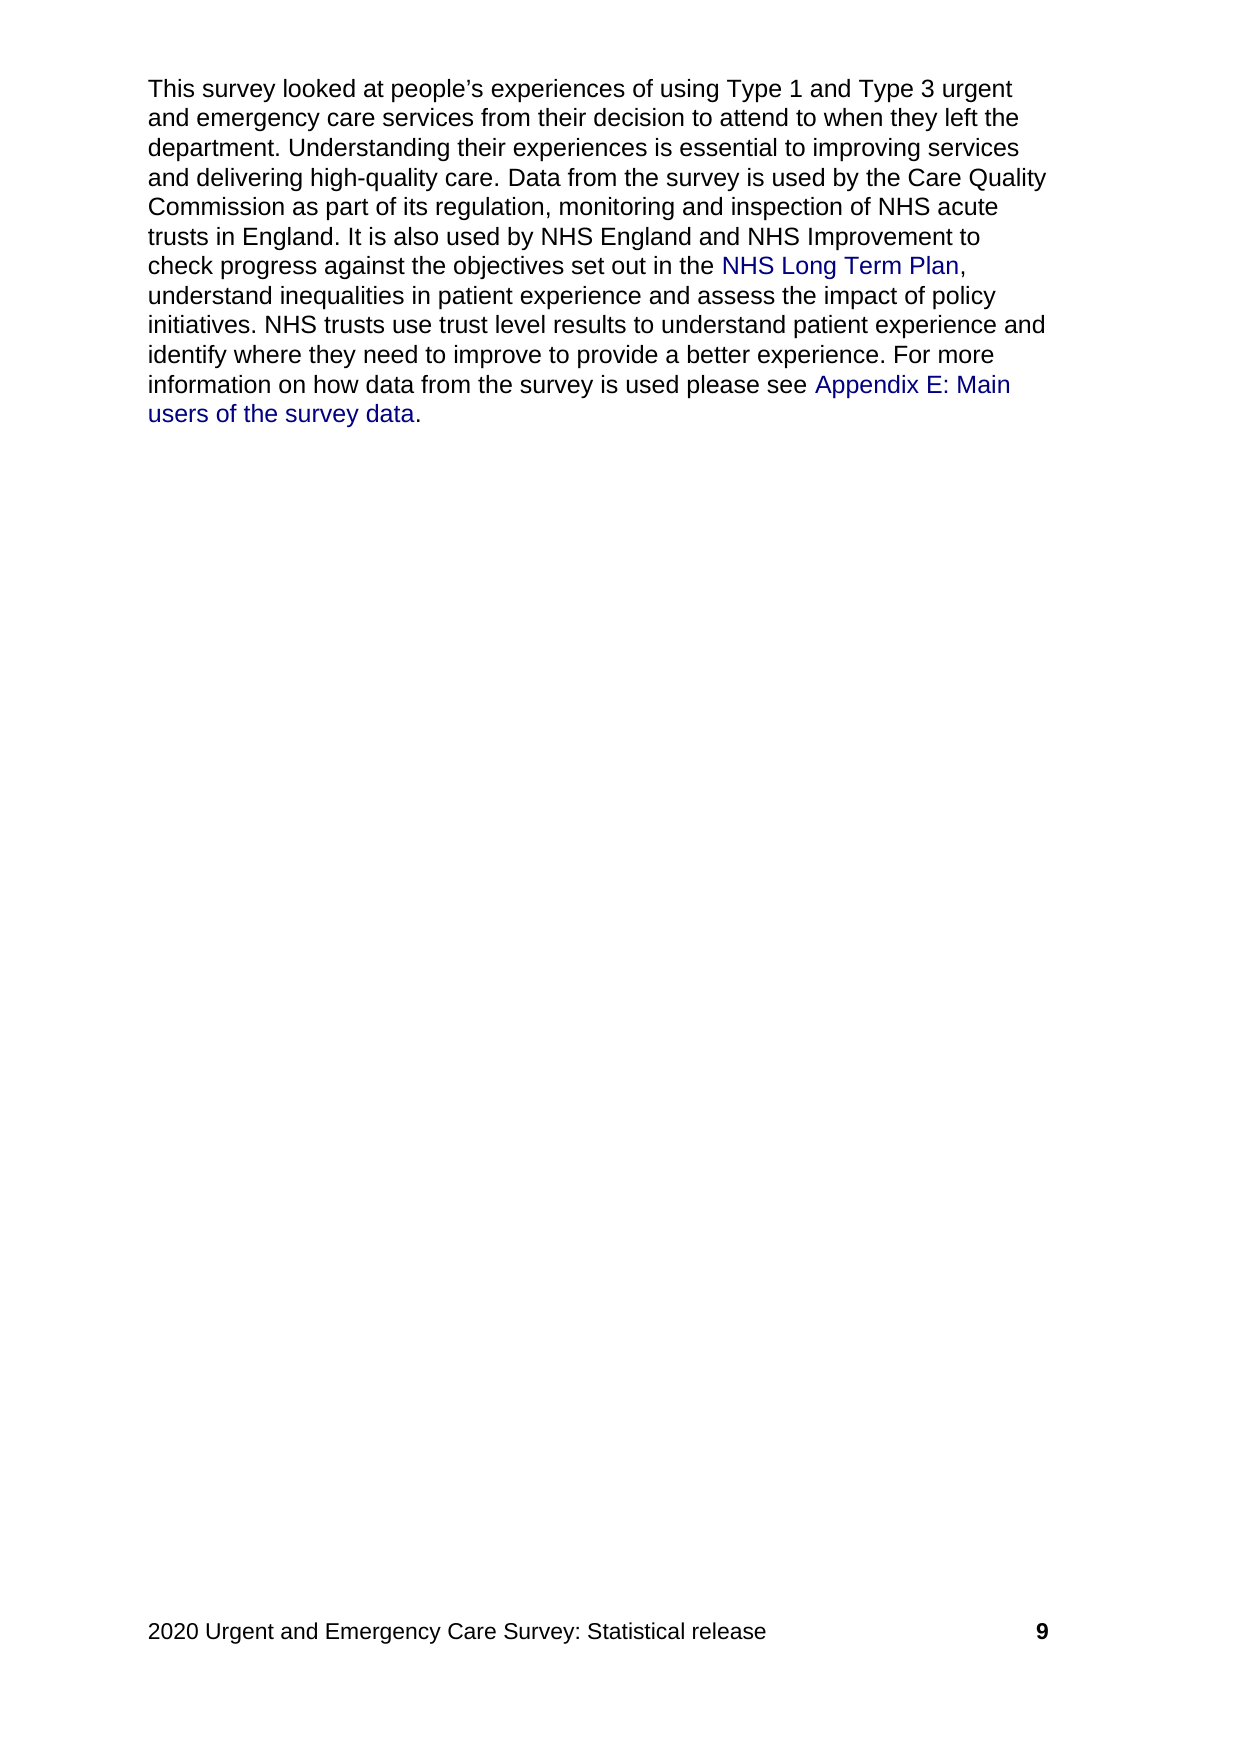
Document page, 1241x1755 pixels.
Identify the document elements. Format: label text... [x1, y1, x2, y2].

text This survey looked at people’s experiences of using Type 1 and Type 3 urgent and emergency care services from their decision to attend to when they left the department. Understanding their experiences is essential to improving services and delivering high-quality care. Data from the survey is used by the Care Quality Commission as part of its regulation, monitoring and inspection of NHS acute trusts in England. It is also used by NHS England and NHS Improvement to check progress against the objectives set out in the NHS Long Term Plan, understand inequalities in patient experience and assess the impact of policy initiatives. NHS trusts use trust level results to understand patient experience and identify where they need to improve to provide a better experience. For more information on how data from the survey is used please see Appendix E: Main users of the survey data. [148, 74, 1048, 428]
